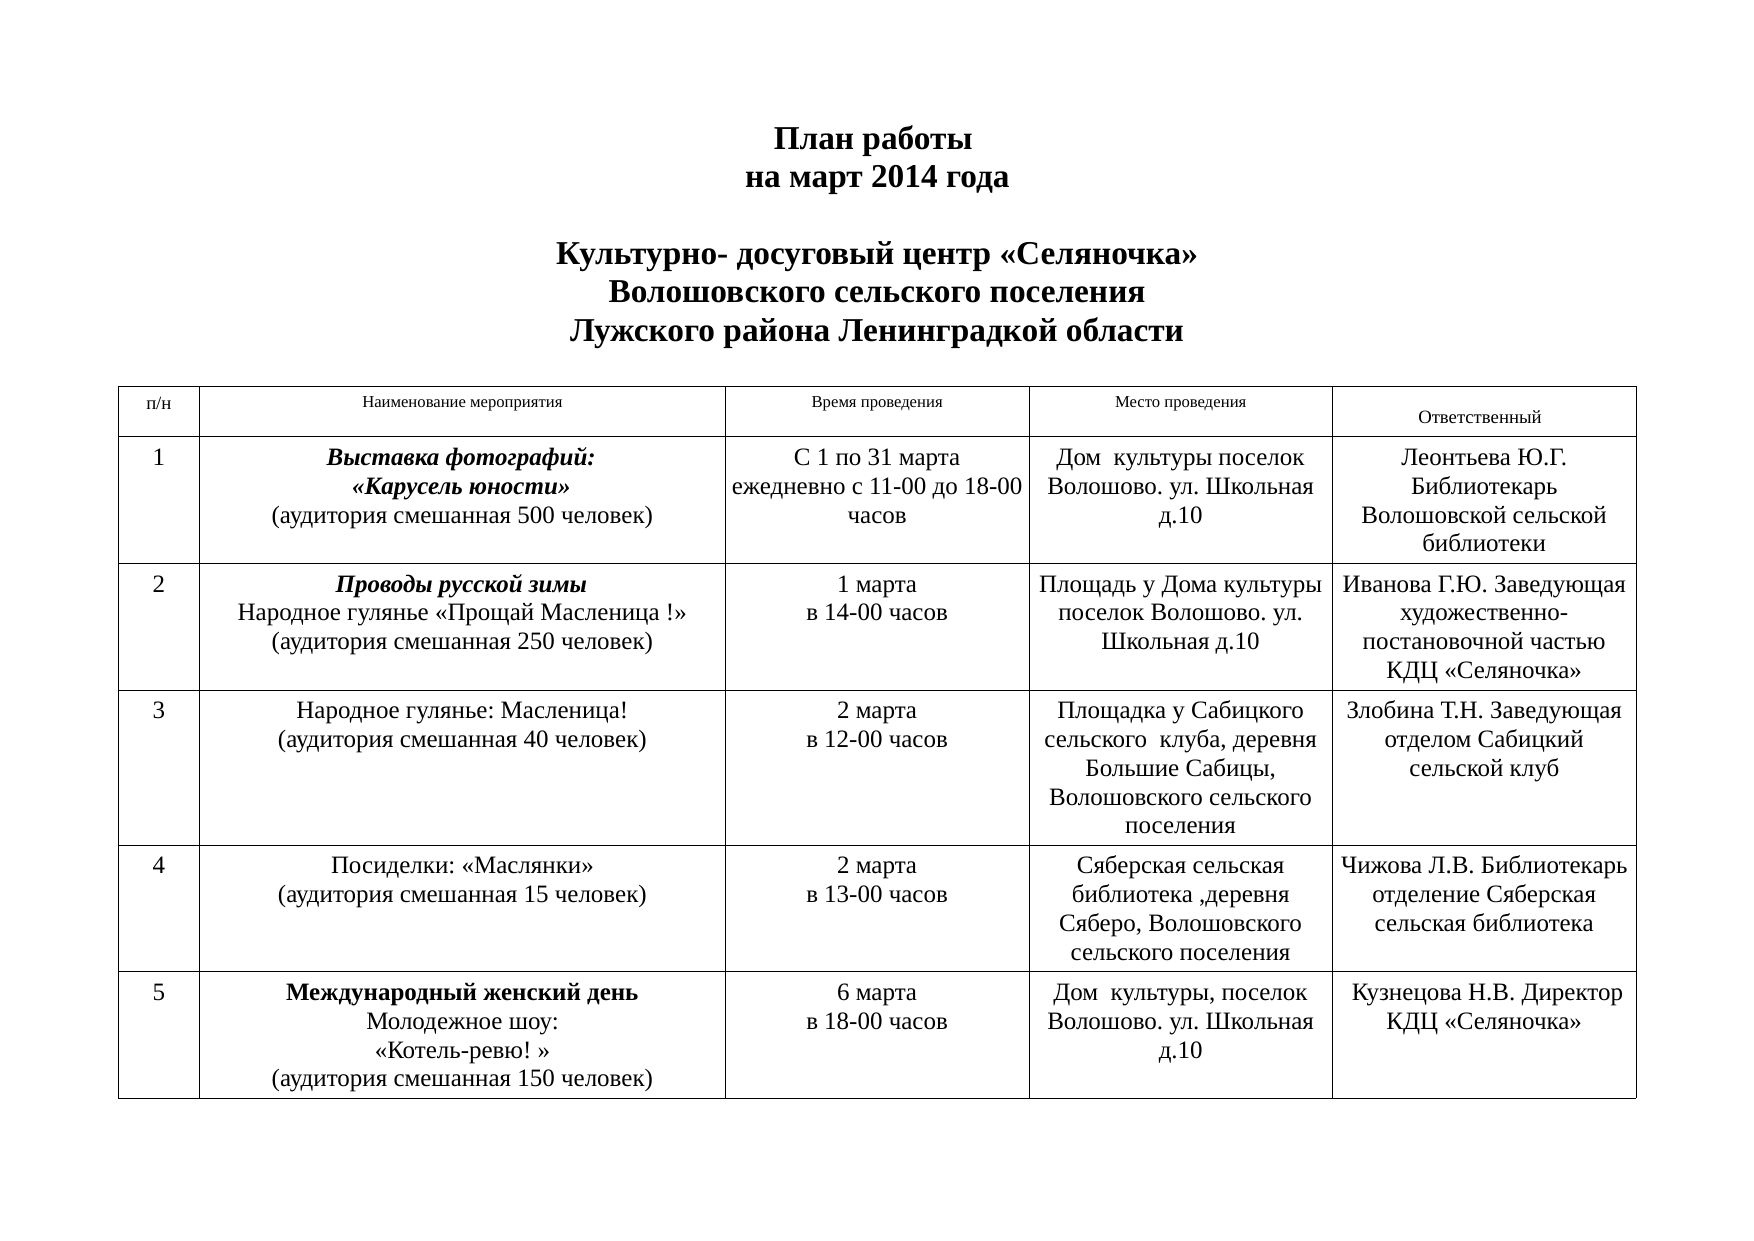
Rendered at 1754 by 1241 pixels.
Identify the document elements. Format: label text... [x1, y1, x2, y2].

table_cell Площадка у Сабицкого сельского клуба, деревня Большие Сабицы, Волошовского сельского поселения [1030, 691, 1332, 845]
table_header Время проведения [726, 387, 1029, 436]
table_cell Дом культуры поселок Волошово. ул. Школьная д.10 [1030, 437, 1332, 563]
table_header п/н [119, 387, 199, 436]
table_cell 2 марта в 12-00 часов [726, 691, 1029, 845]
table_cell 1 марта в 14-00 часов [726, 564, 1029, 689]
table_cell 5 [119, 972, 199, 1098]
table_cell Дом культуры, поселок Волошово. ул. Школьная д.10 [1030, 972, 1332, 1098]
table_cell Народное гулянье: Масленица! (аудитория смешанная 40 человек) [200, 691, 725, 845]
table_header Наименование мероприятия [200, 387, 725, 436]
table_cell Площадь у Дома культуры поселок Волошово. ул. Школьная д.10 [1030, 564, 1332, 689]
table_cell 1 [119, 437, 199, 563]
table_cell Иванова Г.Ю. Заведующая художественно-постановочной частью КДЦ «Селяночка» [1333, 564, 1636, 689]
table_header Ответственный [1333, 387, 1636, 436]
table_cell 2 марта в 13-00 часов [726, 846, 1029, 971]
text Культурно- досуговый центр «Селяночка» [118, 233, 1636, 271]
table_cell 6 марта в 18-00 часов [726, 972, 1029, 1098]
text Волошовского сельского поселения [118, 271, 1636, 310]
table_cell Сяберская сельская библиотека ,деревня Сяберо, Волошовского сельского поселения [1030, 846, 1332, 971]
text Лужского района Ленинградкой области [118, 310, 1636, 348]
table_cell Международный женский день Молодежное шоу: «Котель-ревю! » (аудитория смешанная 150 человек) [200, 972, 725, 1098]
table_header Место проведения [1030, 387, 1332, 436]
table_cell 2 [119, 564, 199, 689]
table_cell С 1 по 31 марта ежедневно с 11-00 до 18-00 часов [726, 437, 1029, 563]
table_cell Чижова Л.В. Библиотекарь отделение Сяберская сельская библиотека [1333, 846, 1636, 971]
table_cell Выставка фотографий: «Карусель юности» (аудитория смешанная 500 человек) [200, 437, 725, 563]
table_cell 3 [119, 691, 199, 845]
table_cell 4 [119, 846, 199, 971]
text на март 2014 года [118, 156, 1636, 195]
table_cell Леонтьева Ю.Г. Библиотекарь Волошовской сельской библиотеки [1333, 437, 1636, 563]
table_cell Злобина Т.Н. Заведующая отделом Сабицкий сельской клуб [1333, 691, 1636, 845]
table_cell Проводы русской зимы Народное гулянье «Прощай Масленица !» (аудитория смешанная 250 человек) [200, 564, 725, 689]
text План работы [118, 118, 1636, 156]
table_cell Посиделки: «Маслянки» (аудитория смешанная 15 человек) [200, 846, 725, 971]
table_cell Кузнецова Н.В. Директор КДЦ «Селяночка» [1333, 972, 1636, 1098]
